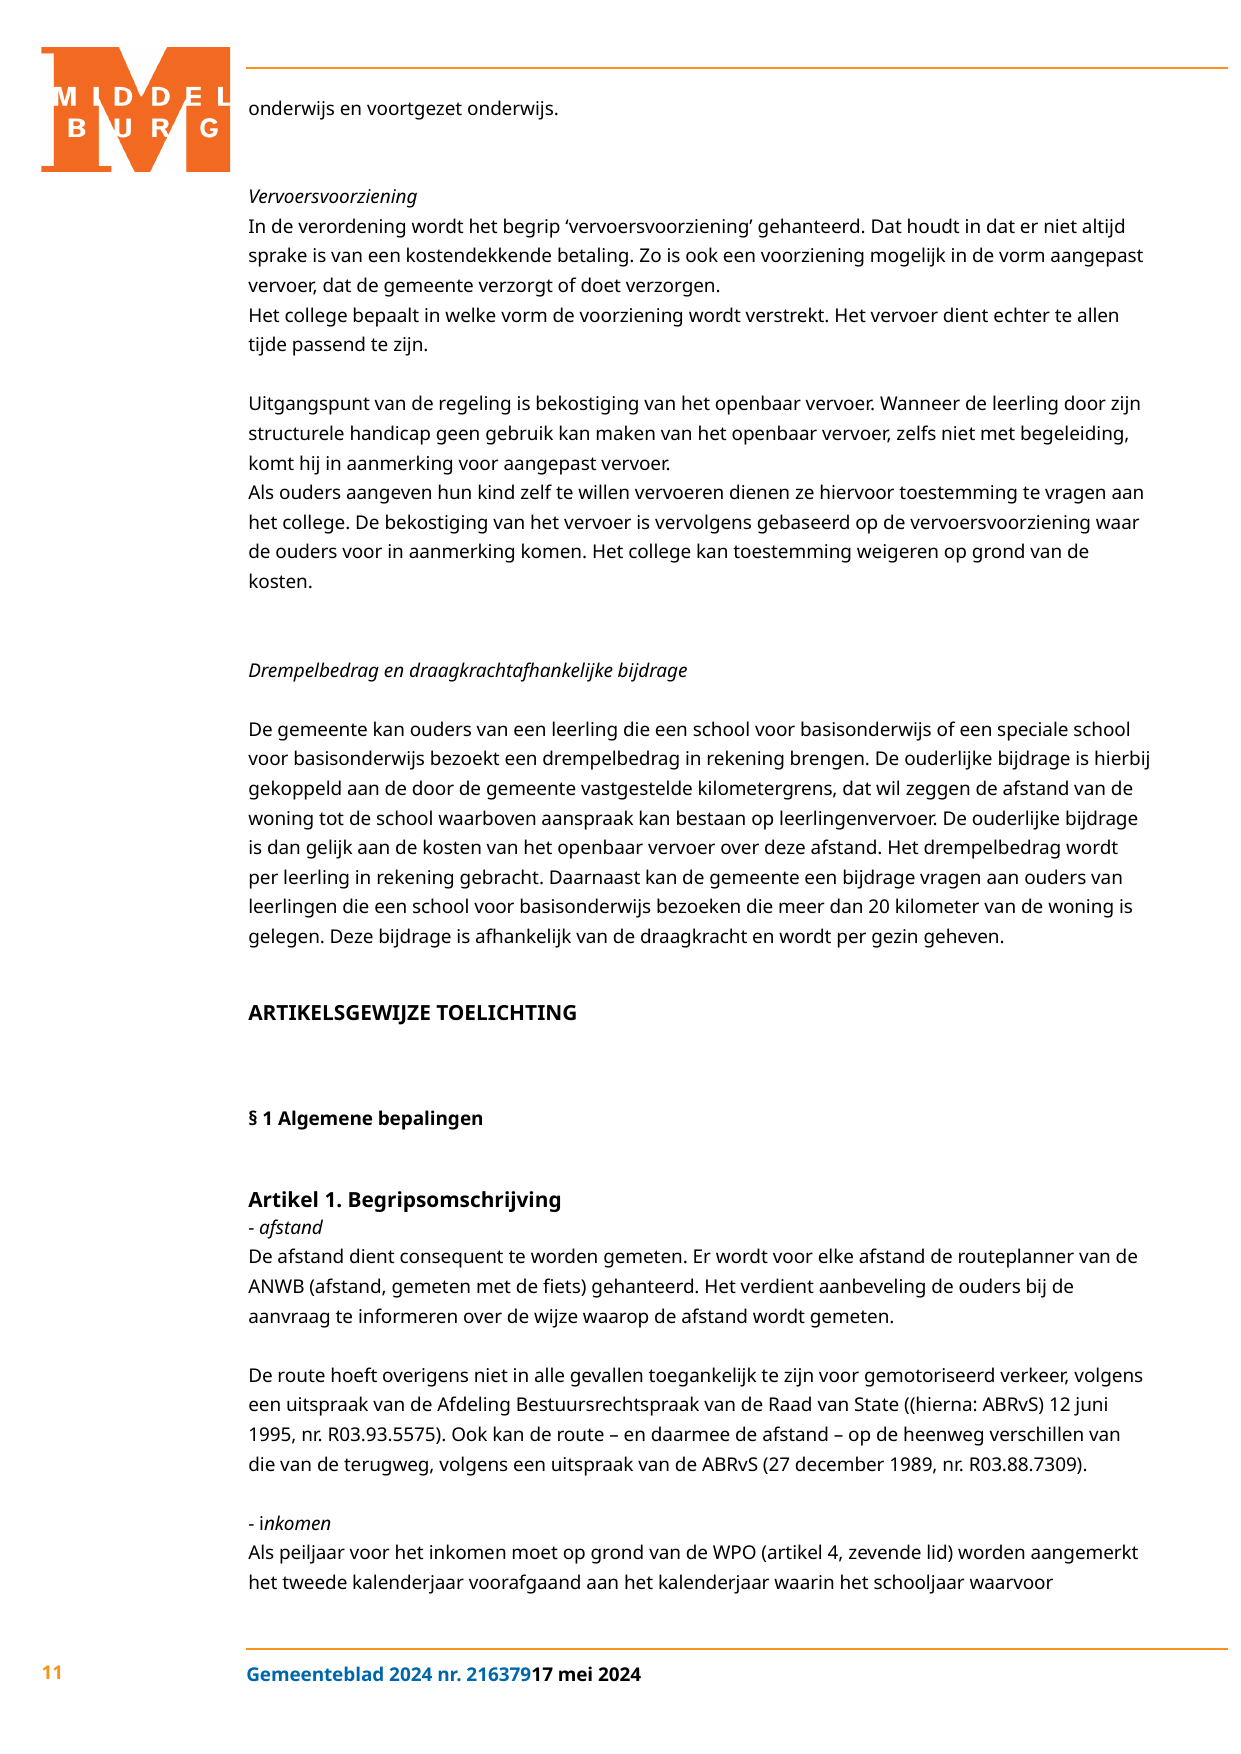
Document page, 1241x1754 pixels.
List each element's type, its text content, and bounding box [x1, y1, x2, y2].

picture [41, 47, 231, 172]
text Als peiljaar voor het inkomen moet op grond van de WPO (artikel 4, zevende lid) worden aangemerkt het tweede kalenderjaar voorafgaand aan het kalenderjaar waarin het schooljaar waarvoor [248, 1539, 1152, 1595]
text Het college bepaalt in welke vorm de voorziening wordt verstrekt. Het vervoer dient echter te allen tijde passend te zijn. [248, 302, 1152, 357]
text Vervoersvoorziening [248, 183, 1152, 209]
text ARTIKELSGEWIJZE TOELICHTING [248, 998, 1152, 1027]
text - afstand [248, 1214, 1152, 1240]
text In de verordening wordt het begrip ‘vervoersvoorziening’ gehanteerd. Dat houdt in dat er niet altijd sprake is van een kostendekkende betaling. Zo is ook een voorziening mogelijk in de vorm aangepast vervoer, dat de gemeente verzorgt of doet verzorgen. [248, 213, 1152, 298]
text De route hoeft overigens niet in alle gevallen toegankelijk te zijn voor gemotoriseerd verkeer, volgens een uitspraak van de Afdeling Bestuursrechtspraak van de Raad van State ((hierna: ABRvS) 12 juni 1995, nr. R03.93.5575). Ook kan de route – en daarmee de afstand – op de heenweg verschillen van die van de terugweg, volgens een uitspraak van de ABRvS (27 december 1989, nr. R03.88.7309). [248, 1362, 1152, 1476]
text Drempelbedrag en draagkrachtafhankelijke bijdrage [248, 657, 1152, 683]
text Artikel 1. Begripsomschrijving [248, 1186, 1152, 1214]
text De afstand dient consequent te worden gemeten. Er wordt voor elke afstand de routeplanner van de ANWB (afstand, gemeten met de fiets) gehanteerd. Het verdient aanbeveling de ouders bij de aanvraag te informeren over de wijze waarop de afstand wordt gemeten. [248, 1244, 1152, 1328]
text Uitgangspunt van de regeling is bekostiging van het openbaar vervoer. Wanneer de leerling door zijn structurele handicap geen gebruik kan maken van het openbaar vervoer, zelfs niet met begeleiding, komt hij in aanmerking voor aangepast vervoer. [248, 391, 1152, 476]
text onderwijs en voortgezet onderwijs. [248, 95, 1152, 121]
text Als ouders aangeven hun kind zelf te willen vervoeren dienen ze hiervoor toestemming te vragen aan het college. De bekostiging van het vervoer is vervolgens gebaseerd op de vervoersvoorziening waar de ouders voor in aanmerking komen. Het college kan toestemming weigeren op grond van de kosten. [248, 479, 1152, 594]
text De gemeente kan ouders van een leerling die een school voor basisonderwijs of een speciale school voor basisonderwijs bezoekt een drempelbedrag in rekening brengen. De ouderlijke bijdrage is hierbij gekoppeld aan de door de gemeente vastgestelde kilometergrens, dat wil zeggen de afstand van de woning tot de school waarboven aanspraak kan bestaan op leerlingenvervoer. De ouderlijke bijdrage is dan gelijk aan de kosten van het openbaar vervoer over deze afstand. Het drempelbedrag wordt per leerling in rekening gebracht. Daarnaast kan de gemeente een bijdrage vragen aan ouders van leerlingen die een school voor basisonderwijs bezoeken die meer dan 20 kilometer van de woning is gelegen. Deze bijdrage is afhankelijk van de draagkracht en wordt per gezin geheven. [248, 716, 1152, 949]
text § 1 Algemene bepalingen [248, 1106, 1152, 1131]
text - inkomen [248, 1510, 1152, 1536]
